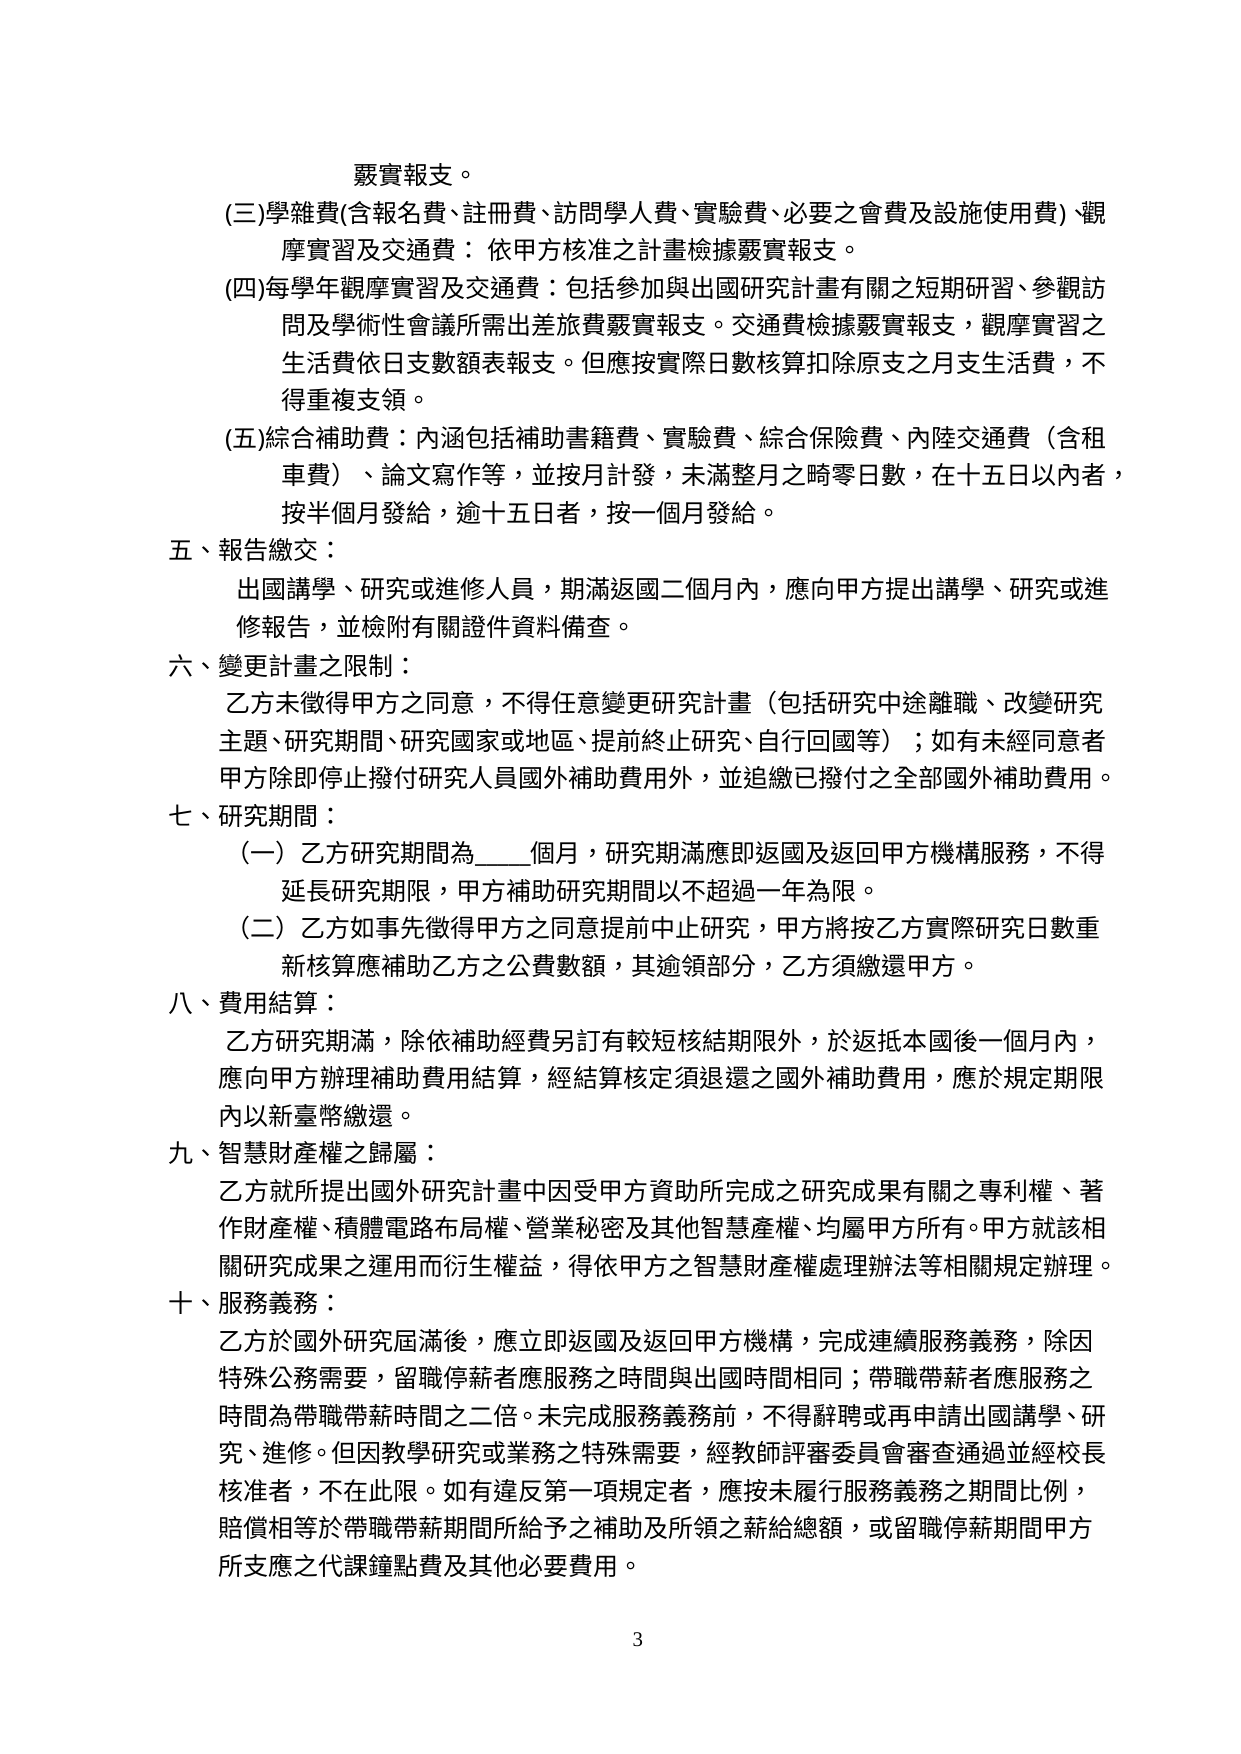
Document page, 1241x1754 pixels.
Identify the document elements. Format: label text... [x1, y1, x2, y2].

text 六、變更計畫之限制： [169, 646, 1106, 683]
text （一）乙方研究期間為_____個月，研究期滿應即返國及返回甲方機構服務，不得延長研究期限，甲方補助研究期間以不超過一年為限。 [225, 833, 1106, 908]
text 十、服務義務： [169, 1283, 1106, 1321]
text 九、智慧財產權之歸屬： [169, 1133, 1106, 1171]
text (四)每學年觀摩實習及交通費：包括參加與出國研究計畫有關之短期研習、參觀訪問及學術性會議所需出差旅費覈實報支。交通費檢據覈實報支，觀摩實習之生活費依日支數額表報支。但應按實際日數核算扣除原支之月支生活費，不得重複支領。 [225, 268, 1106, 418]
text 乙方就所提出國外研究計畫中因受甲方資助所完成之研究成果有關之專利權、著作財產權、積體電路布局權、營業秘密及其他智慧產權、均屬甲方所有。甲方就該相關研究成果之運用而衍生權益，得依甲方之智慧財產權處理辦法等相關規定辦理。 [219, 1171, 1106, 1283]
text 五、報告繳交： [169, 530, 1106, 568]
text (五)綜合補助費：內涵包括補助書籍費、實驗費、綜合保險費、內陸交通費（含租車費）、論文寫作等，並按月計發，未滿整月之畸零日數，在十五日以內者，按半個月發給，逾十五日者，按一個月發給。 [225, 418, 1106, 530]
text 七、研究期間： [169, 796, 1106, 833]
text （二）乙方如事先徵得甲方之同意提前中止研究，甲方將按乙方實際研究日數重新核算應補助乙方之公費數額，其逾領部分，乙方須繳還甲方。 [225, 908, 1106, 983]
text 八、費用結算： [169, 983, 1106, 1021]
table_header [164, 568, 235, 646]
text (三)學雜費(含報名費、註冊費、訪問學人費、實驗費、必要之會費及設施使用費)、觀摩實習及交通費： 依甲方核准之計畫檢據覈實報支。 [225, 193, 1106, 268]
text 乙方於國外研究屆滿後，應立即返國及返回甲方機構，完成連續服務義務，除因特殊公務需要，留職停薪者應服務之時間與出國時間相同；帶職帶薪者應服務之時間為帶職帶薪時間之二倍。未完成服務義務前，不得辭聘或再申請出國講學、研究、進修。但因教學研究或業務之特殊需要，經教師評審委員會審查通過並經校長核准者，不在此限。如有違反第一項規定者，應按未履行服務義務之期間比例，賠償相等於帶職帶薪期間所給予之補助及所領之薪給總額，或留職停薪期間甲方所支應之代課鐘點費及其他必要費用。 [219, 1321, 1106, 1583]
list 結報機票費時，應檢附機票票根或電子機票、國際線航空機票購票證明單或旅行業代收轉付收據或其他足資證明支付票款之文件、登機證存根或足資證明出國事實之護照影本或航空公司所開立之搭機證明，覈實報支。 [306, 155, 1106, 193]
text 乙方未徵得甲方之同意，不得任意變更研究計畫（包括研究中途離職、改變研究主題、研究期間、研究國家或地區、提前終止研究、自行回國等）；如有未經同意者，甲方除即停止撥付研究人員國外補助費用外，並追繳已撥付之全部國外補助費用。 [219, 683, 1106, 796]
table_header 出國講學、研究或進修人員，期滿返國二個月內，應向甲方提出講學、研究或進修報告，並檢附有關證件資料備查。 [235, 568, 1111, 646]
text 乙方研究期滿，除依補助經費另訂有較短核結期限外，於返抵本國後一個月內，應向甲方辦理補助費用結算，經結算核定須退還之國外補助費用，應於規定期限內以新臺幣繳還。 [219, 1021, 1106, 1133]
